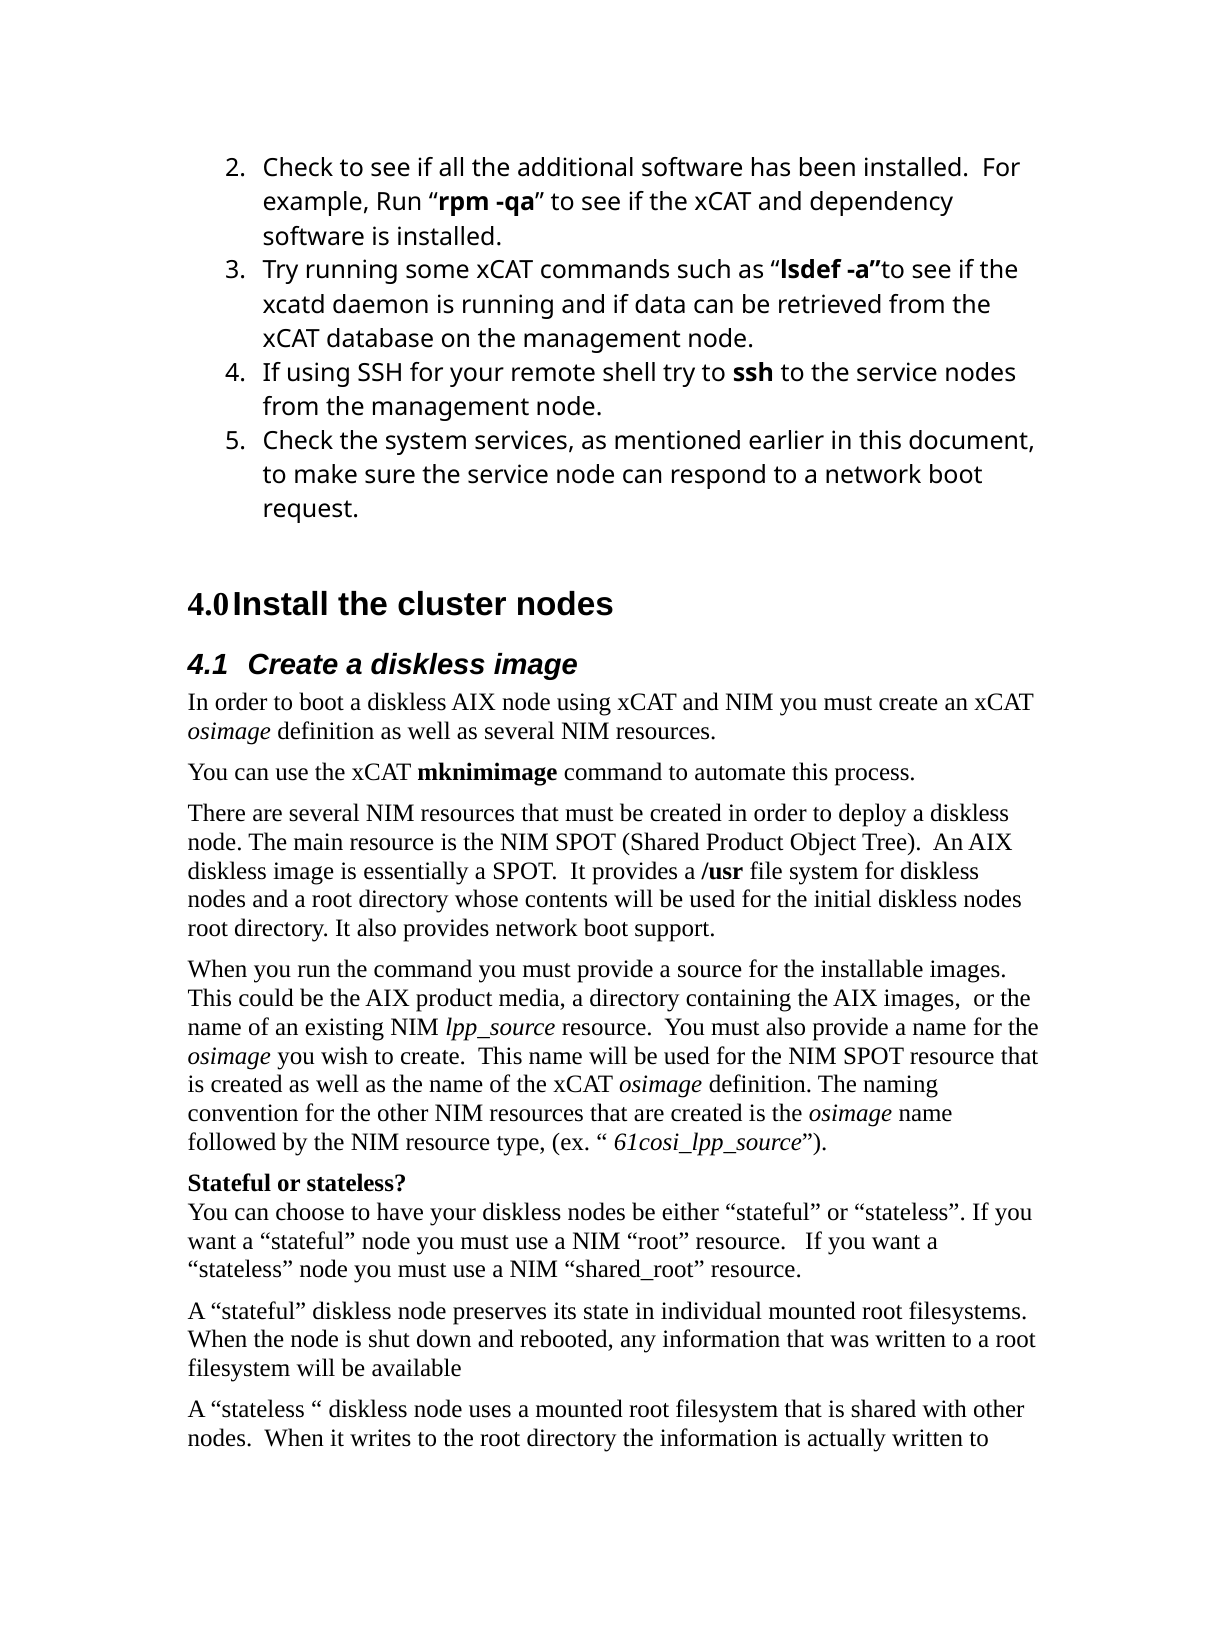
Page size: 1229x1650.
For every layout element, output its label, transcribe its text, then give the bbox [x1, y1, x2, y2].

text You can choose to have your diskless nodes be either “stateful” or “stateless”. If you want a “stateful” node you must use a NIM “root” resource. If you want a “stateless” node you must use a NIM “shared_root” resource. [187, 1197, 1041, 1283]
text When you run the command you must provide a source for the installable images. This could be the AIX product media, a directory containing the AIX images, or the name of an existing NIM lpp_source resource. You must also provide a name for the osimage you wish to create. This name will be used for the NIM SPOT resource that is created as well as the name of the xCAT osimage definition. The naming convention for the other NIM resources that are created is the osimage name followed by the NIM resource type, (ex. “ 61cosi_lpp_source”). [187, 954, 1041, 1156]
list Check the system services, as mentioned earlier in this document, to make sure the service node can respond to a network boot request. [225, 422, 1041, 525]
text Stateful or stateless? [187, 1168, 1041, 1197]
list Try running some xCAT commands such as “lsdef -a”to see if the xcatd daemon is running and if data can be retrieved from the xCAT database on the management node. [225, 252, 1041, 354]
list Check to see if all the additional software has been installed. For example, Run “rpm -qa” to see if the xCAT and dependency software is installed. [225, 150, 1041, 252]
text A “stateless “ diskless node uses a mounted root filesystem that is shared with other nodes. When it writes to the root directory the information is actually written to [187, 1394, 1041, 1452]
text A “stateful” diskless node preserves its state in individual mounted root filesystems. When the node is shut down and rebooted, any information that was written to a root filesystem will be available [187, 1296, 1041, 1382]
text You can use the xCAT mknimimage command to automate this process. [187, 757, 1041, 786]
subtitle Install the cluster nodes [187, 584, 1041, 622]
subtitle Create a diskless image [187, 647, 1041, 681]
text There are several NIM resources that must be created in order to deploy a diskless node. The main resource is the NIM SPOT (Shared Product Object Tree). An AIX diskless image is essentially a SPOT. It provides a /usr file system for diskless nodes and a root directory whose contents will be used for the initial diskless nodes root directory. It also provides network boot support. [187, 798, 1041, 942]
list If using SSH for your remote shell try to ssh to the service nodes from the management node. [225, 354, 1041, 422]
text In order to boot a diskless AIX node using xCAT and NIM you must create an xCAT osimage definition as well as several NIM resources. [187, 687, 1041, 744]
